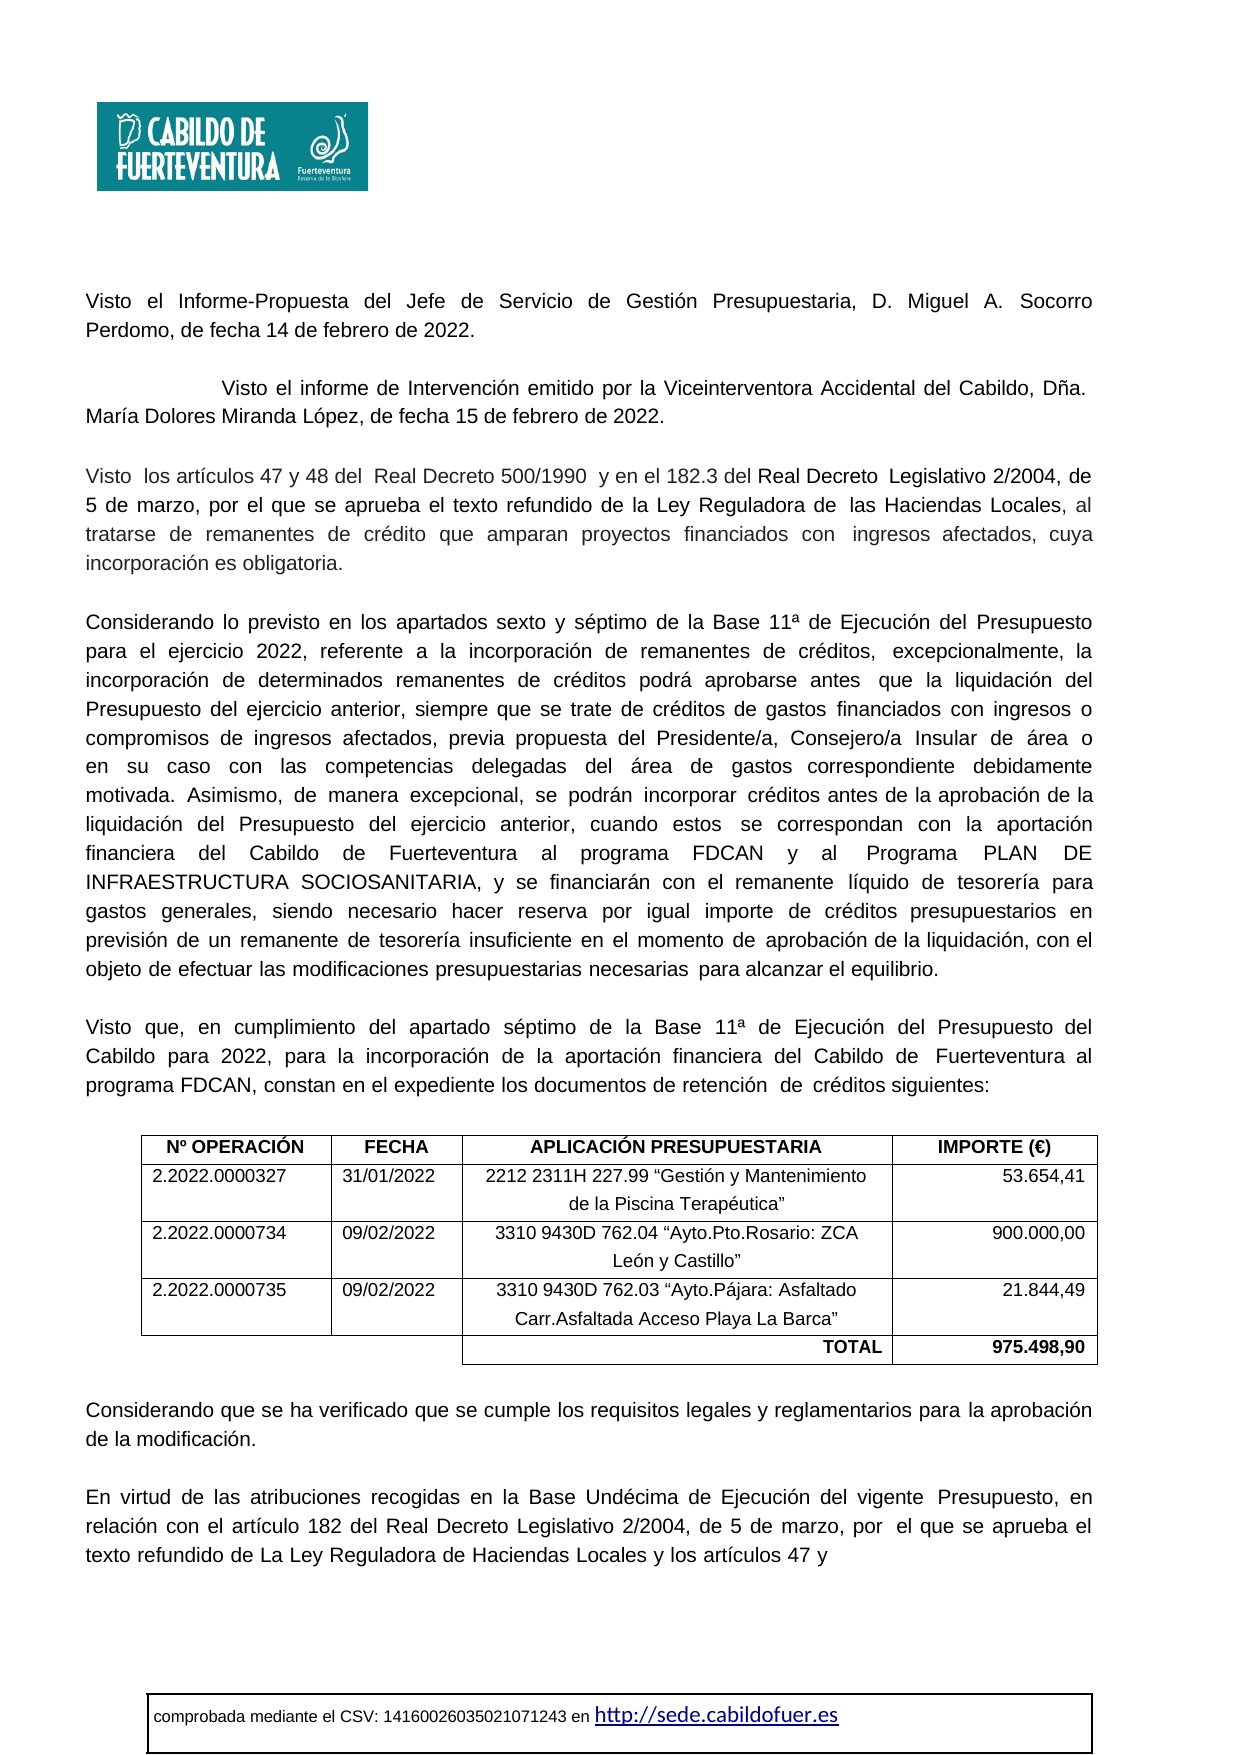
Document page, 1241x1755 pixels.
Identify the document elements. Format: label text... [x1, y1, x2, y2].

text Considerando lo previsto en los apartados sexto y séptimo de la Base 11ª de Ejecución del Presupuesto para el ejercicio 2022, referente a la incorporación de remanentes de créditos, excepcionalmente, la incorporación de determinados remanentes de créditos podrá aprobarse antes que la liquidación del Presupuesto del ejercicio anterior, siempre que se trate de créditos de gastos financiados con ingresos o compromisos de ingresos afectados, previa propuesta del Presidente/a, Consejero/a Insular de área o en su caso con las competencias delegadas del área de gastos correspondiente debidamente motivada. Asimismo, de manera excepcional, se podrán incorporar créditos antes de la aprobación de la liquidación del Presupuesto del ejercicio anterior, cuando estos se correspondan con la aportación financiera del Cabildo de Fuerteventura al programa FDCAN y al Programa PLAN DE INFRAESTRUCTURA SOCIOSANITARIA, y se financiarán con el remanente líquido de tesorería para gastos generales, siendo necesario hacer reserva por igual importe de créditos presupuestarios en previsión de un remanente de tesorería insuficiente en el momento de aprobación de la liquidación, con el objeto de efectuar las modificaciones presupuestarias necesarias para alcanzar el equilibrio. [85, 609, 1093, 981]
text Considerando que se ha verificado que se cumple los requisitos legales y reglamentarios para la aprobación de la modificación. [85, 1398, 1093, 1451]
table_cell TOTAL [463, 1336, 892, 1364]
text María Dolores Miranda López, de fecha 15 de febrero de 2022. [85, 404, 1109, 428]
table_cell 3310 9430D 762.04 “Ayto.Pto.Rosario: ZCA León y Castillo” [463, 1222, 892, 1278]
text En virtud de las atribuciones recogidas en la Base Undécima de Ejecución del vigente Presupuesto, en relación con el artículo 182 del Real Decreto Legislativo 2/2004, de 5 de marzo, por el que se aprueba el texto refundido de La Ley Reguladora de Haciendas Locales y los artículos 47 y [85, 1485, 1093, 1567]
table_cell 2.2022.0000327 [142, 1165, 331, 1221]
text Visto los artículos 47 y 48 del Real Decreto 500/1990 y en el 182.3 del Real Decreto Legislativo 2/2004, de 5 de marzo, por el que se aprueba el texto refundido de la Ley Reguladora de las Haciendas Locales, al tratarse de remanentes de crédito que amparan proyectos financiados con ingresos afectados, cuya incorporación es obligatoria. [85, 463, 1093, 574]
table_header APLICACIÓN PRESUPUESTARIA [463, 1136, 892, 1164]
table_cell 900.000,00 [893, 1222, 1097, 1278]
text Visto el informe de Intervención emitido por la Viceinterventora Accidental del Cabildo, Dña. [221, 376, 1109, 399]
table_header IMPORTE (€) [893, 1136, 1097, 1164]
text Visto que, en cumplimiento del apartado séptimo de la Base 11ª de Ejecución del Presupuesto del Cabildo para 2022, para la incorporación de la aportación financiera del Cabildo de Fuerteventura al programa FDCAN, constan en el expediente los documentos de retención de créditos siguientes: [85, 1015, 1093, 1097]
table_cell 2212 2311H 227.99 “Gestión y Mantenimiento de la Piscina Terapéutica” [463, 1165, 892, 1221]
table_cell 2.2022.0000735 [142, 1279, 331, 1335]
table_cell 09/02/2022 [332, 1222, 462, 1278]
text Visto el Informe-Propuesta del Jefe de Servicio de Gestión Presupuestaria, D. Miguel A. Socorro Perdomo, de fecha 14 de febrero de 2022. [85, 289, 1093, 342]
table_header Nº OPERACIÓN [142, 1136, 331, 1164]
table_cell 975.498,90 [893, 1336, 1097, 1364]
table_cell 53.654,41 [893, 1165, 1097, 1221]
table_cell 09/02/2022 [332, 1279, 462, 1335]
table_header FECHA [332, 1136, 462, 1164]
table_cell 2.2022.0000734 [142, 1222, 331, 1278]
table_cell 21.844,49 [893, 1279, 1097, 1335]
table_cell 31/01/2022 [332, 1165, 462, 1221]
table_cell [141, 1336, 462, 1364]
table_cell 3310 9430D 762.03 “Ayto.Pájara: Asfaltado Carr.Asfaltada Acceso Playa La Barca” [463, 1279, 892, 1335]
